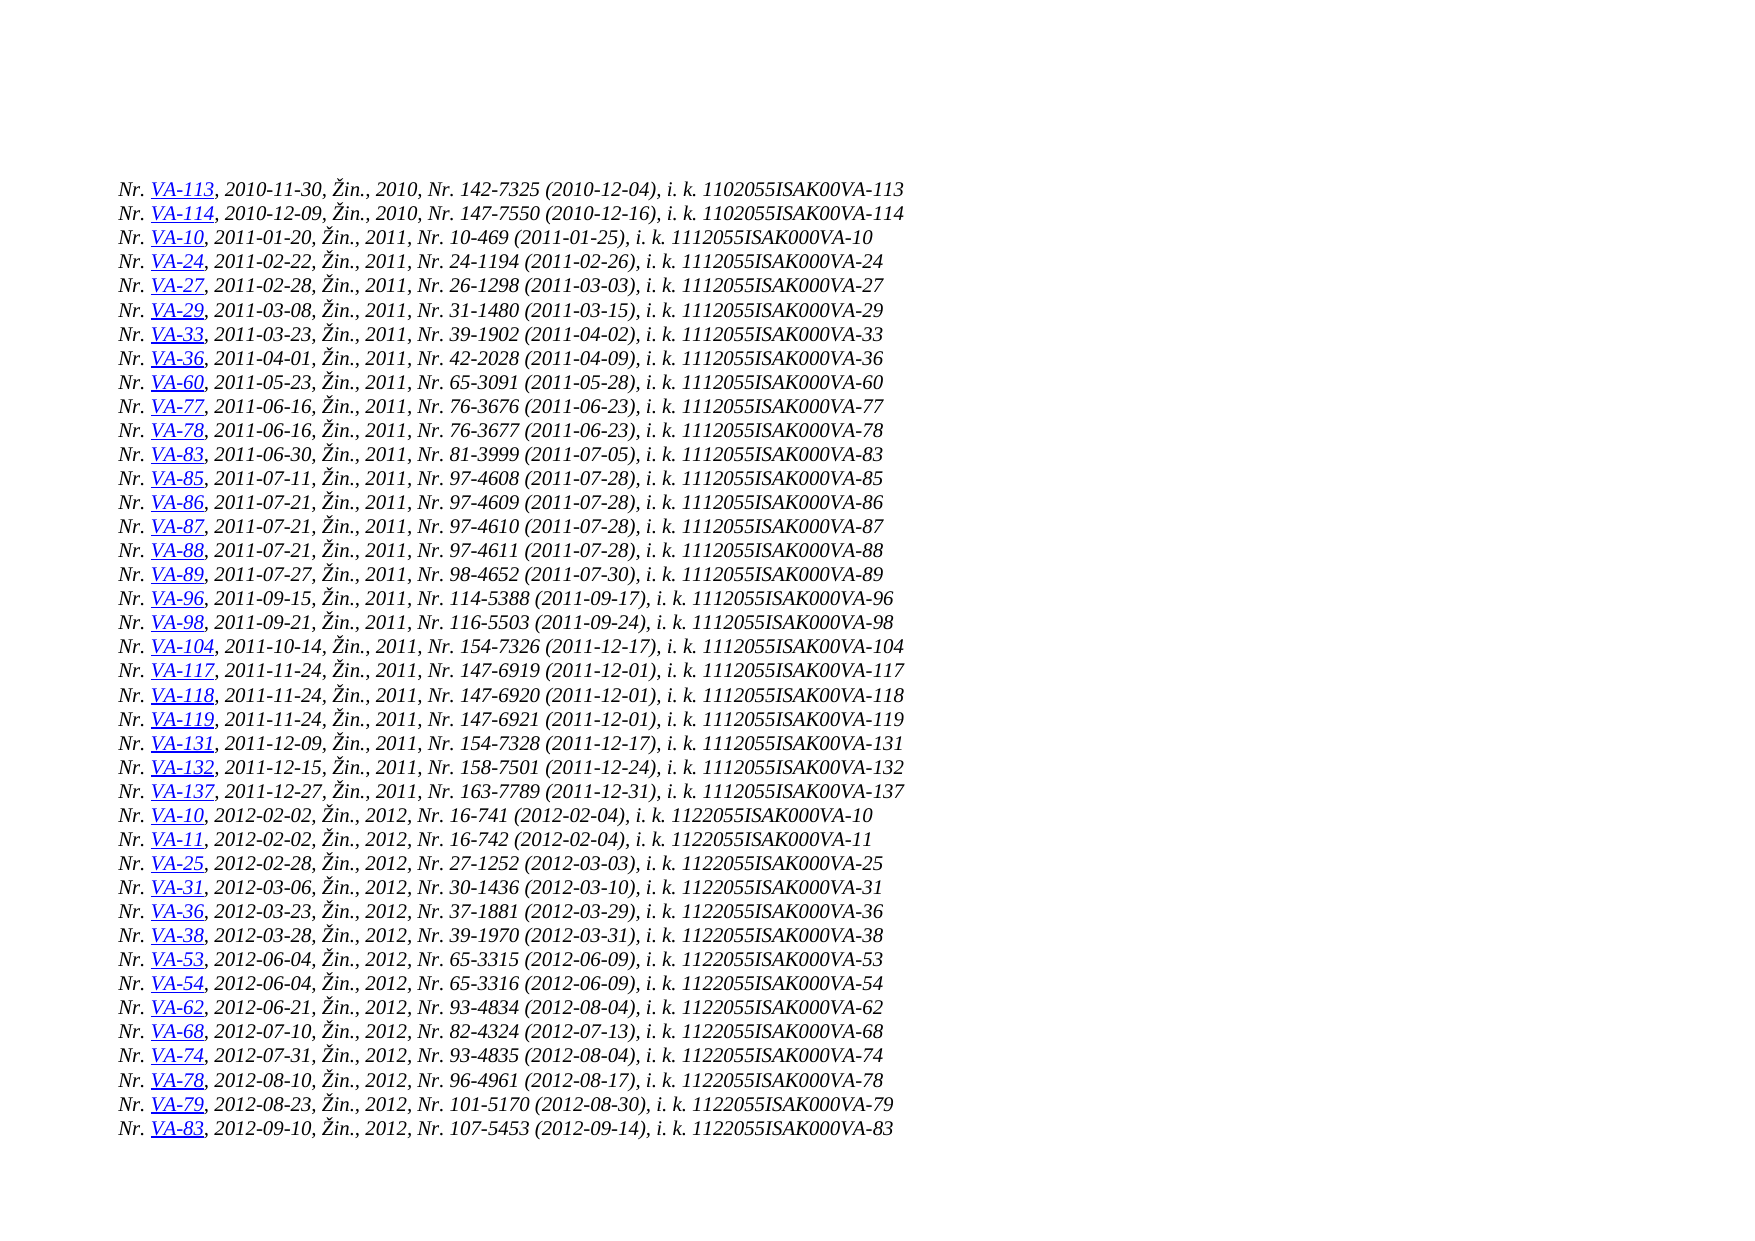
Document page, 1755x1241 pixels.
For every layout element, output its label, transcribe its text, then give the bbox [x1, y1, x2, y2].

text Nr. VA-131, 2011-12-09, Žin., 2011, Nr. 154-7328 (2011-12-17), i. k. 1112055ISAK00VA-131 [118, 731, 1636, 755]
text Nr. VA-36, 2011-04-01, Žin., 2011, Nr. 42-2028 (2011-04-09), i. k. 1112055ISAK000VA-36 [118, 346, 1636, 370]
text Nr. VA-96, 2011-09-15, Žin., 2011, Nr. 114-5388 (2011-09-17), i. k. 1112055ISAK000VA-96 [118, 586, 1636, 610]
text Nr. VA-60, 2011-05-23, Žin., 2011, Nr. 65-3091 (2011-05-28), i. k. 1112055ISAK000VA-60 [118, 370, 1636, 394]
text Nr. VA-87, 2011-07-21, Žin., 2011, Nr. 97-4610 (2011-07-28), i. k. 1112055ISAK000VA-87 [118, 514, 1636, 538]
text Nr. VA-78, 2011-06-16, Žin., 2011, Nr. 76-3677 (2011-06-23), i. k. 1112055ISAK000VA-78 [118, 418, 1636, 442]
text Nr. VA-29, 2011-03-08, Žin., 2011, Nr. 31-1480 (2011-03-15), i. k. 1112055ISAK000VA-29 [118, 297, 1636, 322]
text Nr. VA-24, 2011-02-22, Žin., 2011, Nr. 24-1194 (2011-02-26), i. k. 1112055ISAK000VA-24 [118, 249, 1636, 273]
text Nr. VA-53, 2012-06-04, Žin., 2012, Nr. 65-3315 (2012-06-09), i. k. 1122055ISAK000VA-53 [118, 947, 1636, 971]
text Nr. VA-62, 2012-06-21, Žin., 2012, Nr. 93-4834 (2012-08-04), i. k. 1122055ISAK000VA-62 [118, 995, 1636, 1019]
text Nr. VA-89, 2011-07-27, Žin., 2011, Nr. 98-4652 (2011-07-30), i. k. 1112055ISAK000VA-89 [118, 562, 1636, 586]
text Nr. VA-79, 2012-08-23, Žin., 2012, Nr. 101-5170 (2012-08-30), i. k. 1122055ISAK000VA-79 [118, 1092, 1636, 1116]
text Nr. VA-137, 2011-12-27, Žin., 2011, Nr. 163-7789 (2011-12-31), i. k. 1112055ISAK00VA-137 [118, 779, 1636, 803]
text Nr. VA-85, 2011-07-11, Žin., 2011, Nr. 97-4608 (2011-07-28), i. k. 1112055ISAK000VA-85 [118, 466, 1636, 490]
text Nr. VA-33, 2011-03-23, Žin., 2011, Nr. 39-1902 (2011-04-02), i. k. 1112055ISAK000VA-33 [118, 322, 1636, 346]
text Nr. VA-31, 2012-03-06, Žin., 2012, Nr. 30-1436 (2012-03-10), i. k. 1122055ISAK000VA-31 [118, 875, 1636, 899]
text Nr. VA-119, 2011-11-24, Žin., 2011, Nr. 147-6921 (2011-12-01), i. k. 1112055ISAK00VA-119 [118, 707, 1636, 731]
text Nr. VA-25, 2012-02-28, Žin., 2012, Nr. 27-1252 (2012-03-03), i. k. 1122055ISAK000VA-25 [118, 851, 1636, 875]
text Nr. VA-38, 2012-03-28, Žin., 2012, Nr. 39-1970 (2012-03-31), i. k. 1122055ISAK000VA-38 [118, 923, 1636, 947]
text Nr. VA-98, 2011-09-21, Žin., 2011, Nr. 116-5503 (2011-09-24), i. k. 1112055ISAK000VA-98 [118, 610, 1636, 634]
text Nr. VA-132, 2011-12-15, Žin., 2011, Nr. 158-7501 (2011-12-24), i. k. 1112055ISAK00VA-132 [118, 755, 1636, 779]
text Nr. VA-114, 2010-12-09, Žin., 2010, Nr. 147-7550 (2010-12-16), i. k. 1102055ISAK00VA-114 [118, 201, 1636, 225]
text Nr. VA-117, 2011-11-24, Žin., 2011, Nr. 147-6919 (2011-12-01), i. k. 1112055ISAK00VA-117 [118, 658, 1636, 682]
text Nr. VA-10, 2012-02-02, Žin., 2012, Nr. 16-741 (2012-02-04), i. k. 1122055ISAK000VA-10 [118, 803, 1636, 827]
text Nr. VA-83, 2011-06-30, Žin., 2011, Nr. 81-3999 (2011-07-05), i. k. 1112055ISAK000VA-83 [118, 442, 1636, 466]
text Nr. VA-78, 2012-08-10, Žin., 2012, Nr. 96-4961 (2012-08-17), i. k. 1122055ISAK000VA-78 [118, 1067, 1636, 1092]
text Nr. VA-74, 2012-07-31, Žin., 2012, Nr. 93-4835 (2012-08-04), i. k. 1122055ISAK000VA-74 [118, 1043, 1636, 1067]
text Nr. VA-27, 2011-02-28, Žin., 2011, Nr. 26-1298 (2011-03-03), i. k. 1112055ISAK000VA-27 [118, 273, 1636, 297]
text Nr. VA-10, 2011-01-20, Žin., 2011, Nr. 10-469 (2011-01-25), i. k. 1112055ISAK000VA-10 [118, 225, 1636, 249]
text Nr. VA-68, 2012-07-10, Žin., 2012, Nr. 82-4324 (2012-07-13), i. k. 1122055ISAK000VA-68 [118, 1019, 1636, 1043]
text Nr. VA-118, 2011-11-24, Žin., 2011, Nr. 147-6920 (2011-12-01), i. k. 1112055ISAK00VA-118 [118, 682, 1636, 707]
text Nr. VA-77, 2011-06-16, Žin., 2011, Nr. 76-3676 (2011-06-23), i. k. 1112055ISAK000VA-77 [118, 394, 1636, 418]
text Nr. VA-113, 2010-11-30, Žin., 2010, Nr. 142-7325 (2010-12-04), i. k. 1102055ISAK00VA-113 [118, 177, 1636, 201]
text Nr. VA-86, 2011-07-21, Žin., 2011, Nr. 97-4609 (2011-07-28), i. k. 1112055ISAK000VA-86 [118, 490, 1636, 514]
text Nr. VA-83, 2012-09-10, Žin., 2012, Nr. 107-5453 (2012-09-14), i. k. 1122055ISAK000VA-83 [118, 1116, 1636, 1140]
text Nr. VA-88, 2011-07-21, Žin., 2011, Nr. 97-4611 (2011-07-28), i. k. 1112055ISAK000VA-88 [118, 538, 1636, 562]
text Nr. VA-11, 2012-02-02, Žin., 2012, Nr. 16-742 (2012-02-04), i. k. 1122055ISAK000VA-11 [118, 827, 1636, 851]
text Nr. VA-104, 2011-10-14, Žin., 2011, Nr. 154-7326 (2011-12-17), i. k. 1112055ISAK00VA-104 [118, 634, 1636, 658]
text Nr. VA-36, 2012-03-23, Žin., 2012, Nr. 37-1881 (2012-03-29), i. k. 1122055ISAK000VA-36 [118, 899, 1636, 923]
text Nr. VA-54, 2012-06-04, Žin., 2012, Nr. 65-3316 (2012-06-09), i. k. 1122055ISAK000VA-54 [118, 971, 1636, 995]
